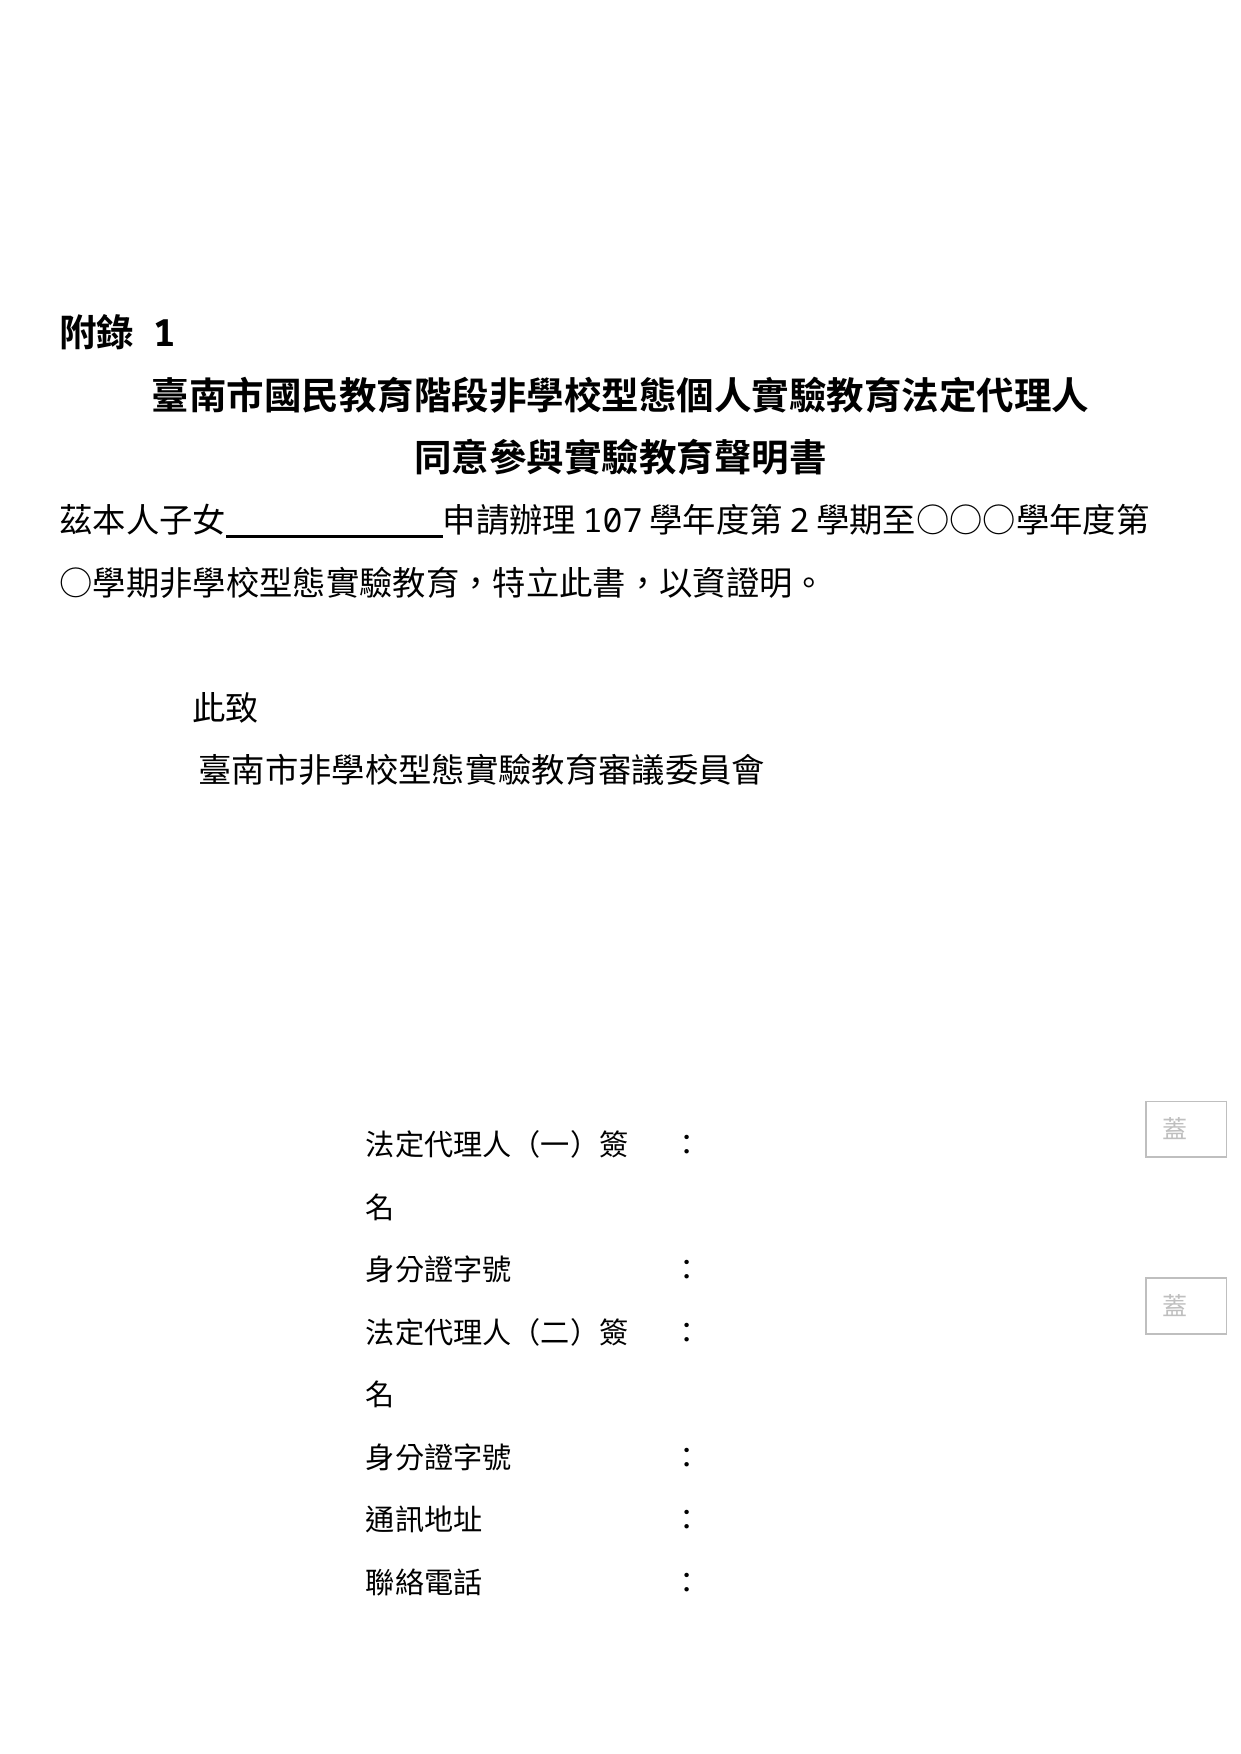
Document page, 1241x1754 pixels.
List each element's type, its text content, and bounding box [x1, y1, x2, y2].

table_cell [705, 1226, 1231, 1289]
text 同意參與實驗教育聲明書 [59, 414, 1181, 476]
text 臺南市國民教育階段非學校型態個人實驗教育法定代理人 [59, 351, 1181, 414]
table_header [705, 1101, 1231, 1226]
table_cell [705, 1539, 1231, 1601]
table_cell [705, 1289, 1231, 1414]
table_cell 法定代理人（二）簽名 [354, 1289, 661, 1414]
table_cell ： [661, 1539, 705, 1601]
table_cell 通訊地址 [354, 1476, 661, 1539]
table_cell [1147, 1279, 1226, 1333]
table_cell ： [661, 1476, 705, 1539]
text 此致 [192, 664, 1181, 726]
table_cell ： [661, 1289, 705, 1414]
text 臺南市非學校型態實驗教育審議委員會 [118, 726, 1181, 789]
table_cell 聯絡電話 [354, 1539, 661, 1601]
text 茲本人子女 申請辦理107學年度第2學期至○○○學年度第○學期非學校型態實驗教育，特立此書，以資證明。 [59, 476, 1181, 601]
table_cell 身分證字號 [354, 1226, 661, 1289]
table_cell [705, 1414, 1231, 1476]
table_cell [705, 1476, 1231, 1539]
table_cell ： [661, 1414, 705, 1476]
table_cell ： [661, 1226, 705, 1289]
table_header ： [661, 1101, 705, 1226]
table_cell 身分證字號 [354, 1414, 661, 1476]
table_header [1147, 1102, 1226, 1156]
table_header 法定代理人（一）簽名 [354, 1101, 661, 1226]
text 附錄 1 [59, 289, 1181, 351]
